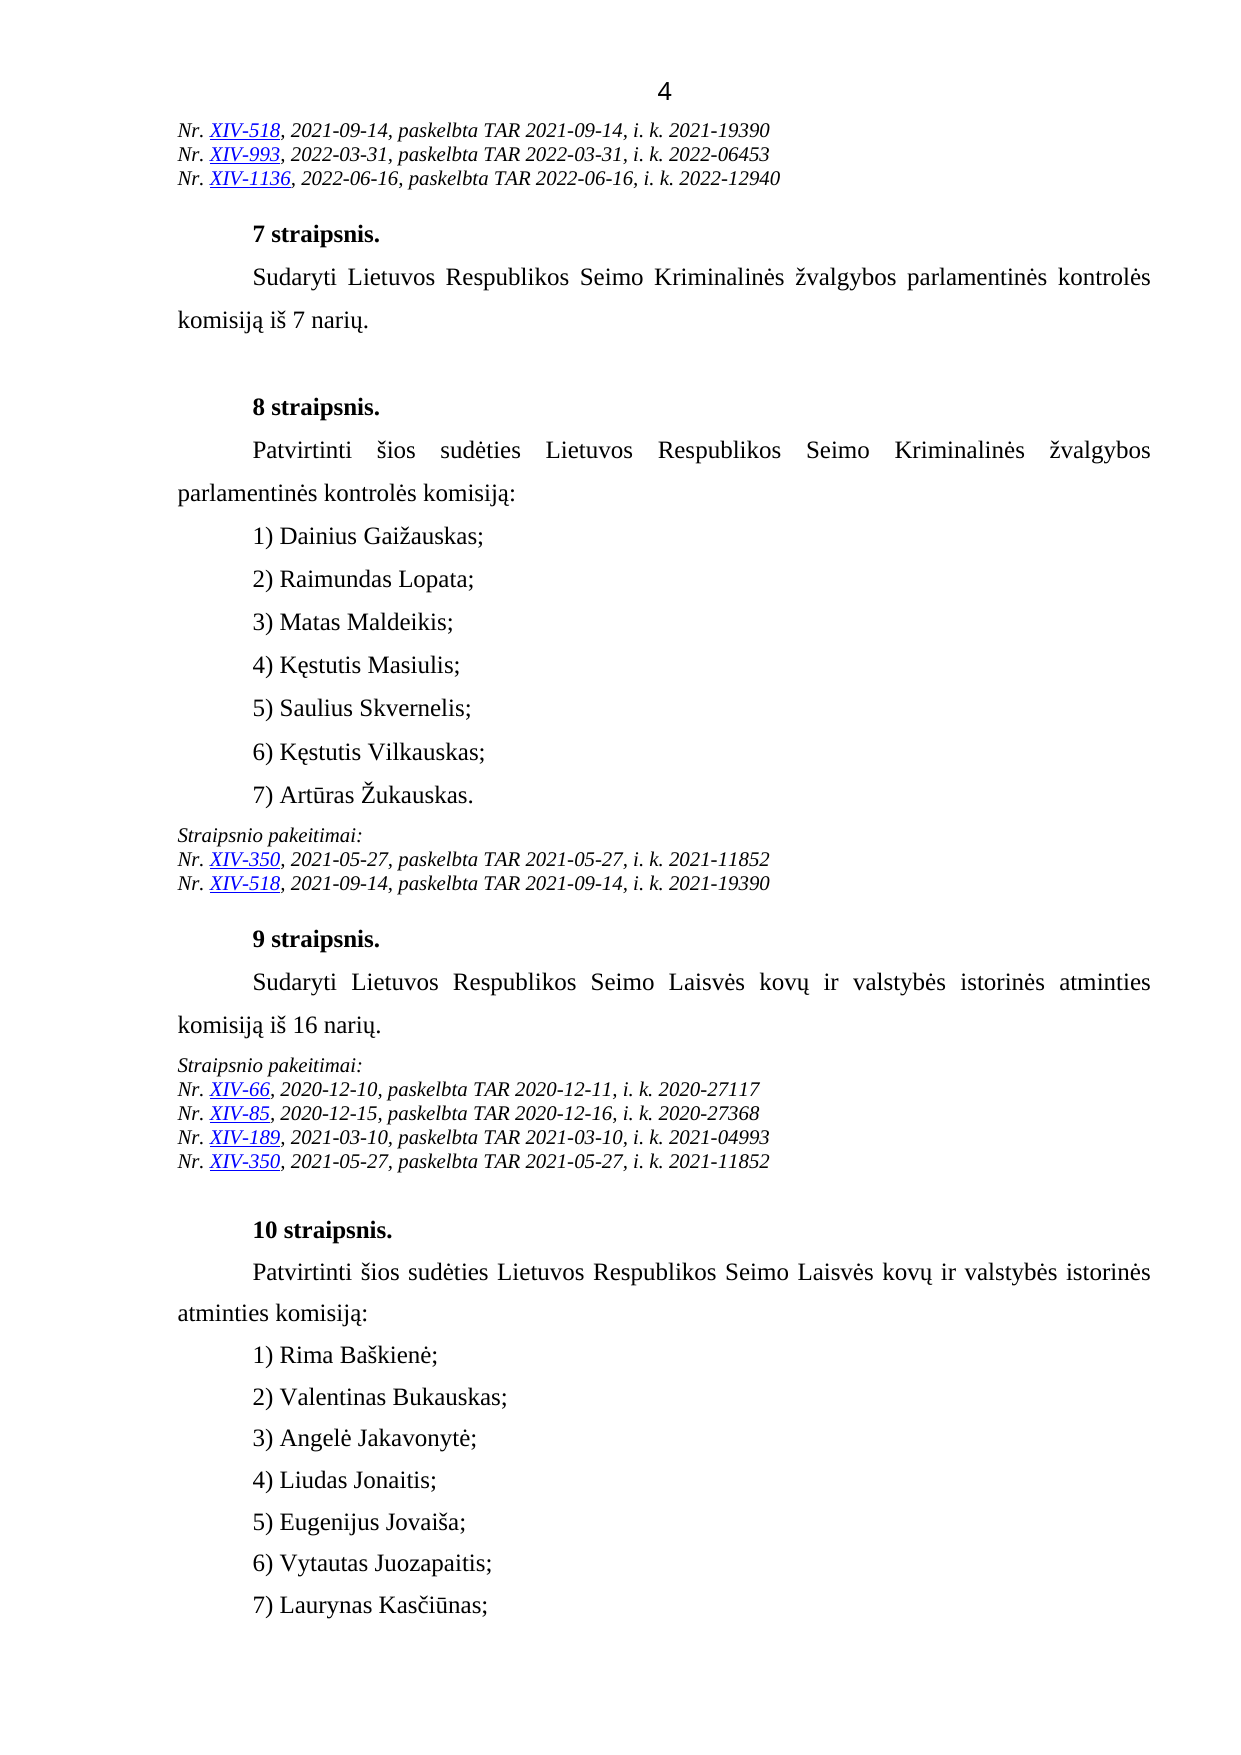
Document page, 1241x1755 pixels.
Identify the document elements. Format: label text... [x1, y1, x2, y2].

text 6) Vytautas Juozapaitis; [177, 1536, 1152, 1577]
text Nr. XIV-1136, 2022-06-16, paskelbta TAR 2022-06-16, i. k. 2022-12940 [177, 166, 1152, 190]
text Nr. XIV-189, 2021-03-10, paskelbta TAR 2021-03-10, i. k. 2021-04993 [177, 1125, 1152, 1149]
text Sudaryti Lietuvos Respublikos Seimo Laisvės kovų ir valstybės istorinės atminties komisiją iš 16 narių. [177, 967, 1152, 1039]
text Patvirtinti šios sudėties Lietuvos Respublikos Seimo Laisvės kovų ir valstybės istorinės atminties komisiją: [177, 1244, 1152, 1327]
text 10 straipsnis. [177, 1202, 1152, 1244]
text Nr. XIV-85, 2020-12-15, paskelbta TAR 2020-12-16, i. k. 2020-27368 [177, 1101, 1152, 1125]
text 7 straipsnis. [177, 219, 1152, 248]
text Nr. XIV-66, 2020-12-10, paskelbta TAR 2020-12-11, i. k. 2020-27117 [177, 1077, 1152, 1101]
text Sudaryti Lietuvos Respublikos Seimo Kriminalinės žvalgybos parlamentinės kontrolės komisiją iš 7 narių. [177, 262, 1152, 334]
text 3) Matas Maldeikis; [177, 607, 1152, 636]
text 7) Artūras Žukauskas. [177, 780, 1152, 808]
text Nr. XIV-350, 2021-05-27, paskelbta TAR 2021-05-27, i. k. 2021-11852 [177, 1149, 1152, 1173]
text 8 straipsnis. [177, 392, 1152, 420]
text Straipsnio pakeitimai: [177, 823, 1152, 847]
text 2) Raimundas Lopata; [177, 564, 1152, 593]
text Patvirtinti šios sudėties Lietuvos Respublikos Seimo Kriminalinės žvalgybos parlamentinės kontrolės komisiją: [177, 435, 1152, 507]
text 4) Liudas Jonaitis; [177, 1452, 1152, 1494]
text Straipsnio pakeitimai: [177, 1053, 1152, 1077]
text 6) Kęstutis Vilkauskas; [177, 737, 1152, 765]
text 2) Valentinas Bukauskas; [177, 1369, 1152, 1411]
text 1) Rima Baškienė; [177, 1327, 1152, 1369]
text 9 straipsnis. [177, 924, 1152, 952]
text 7) Laurynas Kasčiūnas; [177, 1577, 1152, 1619]
text 1) Dainius Gaižauskas; [177, 521, 1152, 550]
text 5) Saulius Skvernelis; [177, 693, 1152, 722]
text 5) Eugenijus Jovaiša; [177, 1494, 1152, 1536]
text Nr. XIV-993, 2022-03-31, paskelbta TAR 2022-03-31, i. k. 2022-06453 [177, 142, 1152, 166]
text Nr. XIV-518, 2021-09-14, paskelbta TAR 2021-09-14, i. k. 2021-19390 [177, 871, 1152, 895]
text 4) Kęstutis Masiulis; [177, 650, 1152, 679]
text 3) Angelė Jakavonytė; [177, 1411, 1152, 1452]
text Nr. XIV-518, 2021-09-14, paskelbta TAR 2021-09-14, i. k. 2021-19390 [177, 118, 1152, 142]
text Nr. XIV-350, 2021-05-27, paskelbta TAR 2021-05-27, i. k. 2021-11852 [177, 847, 1152, 871]
